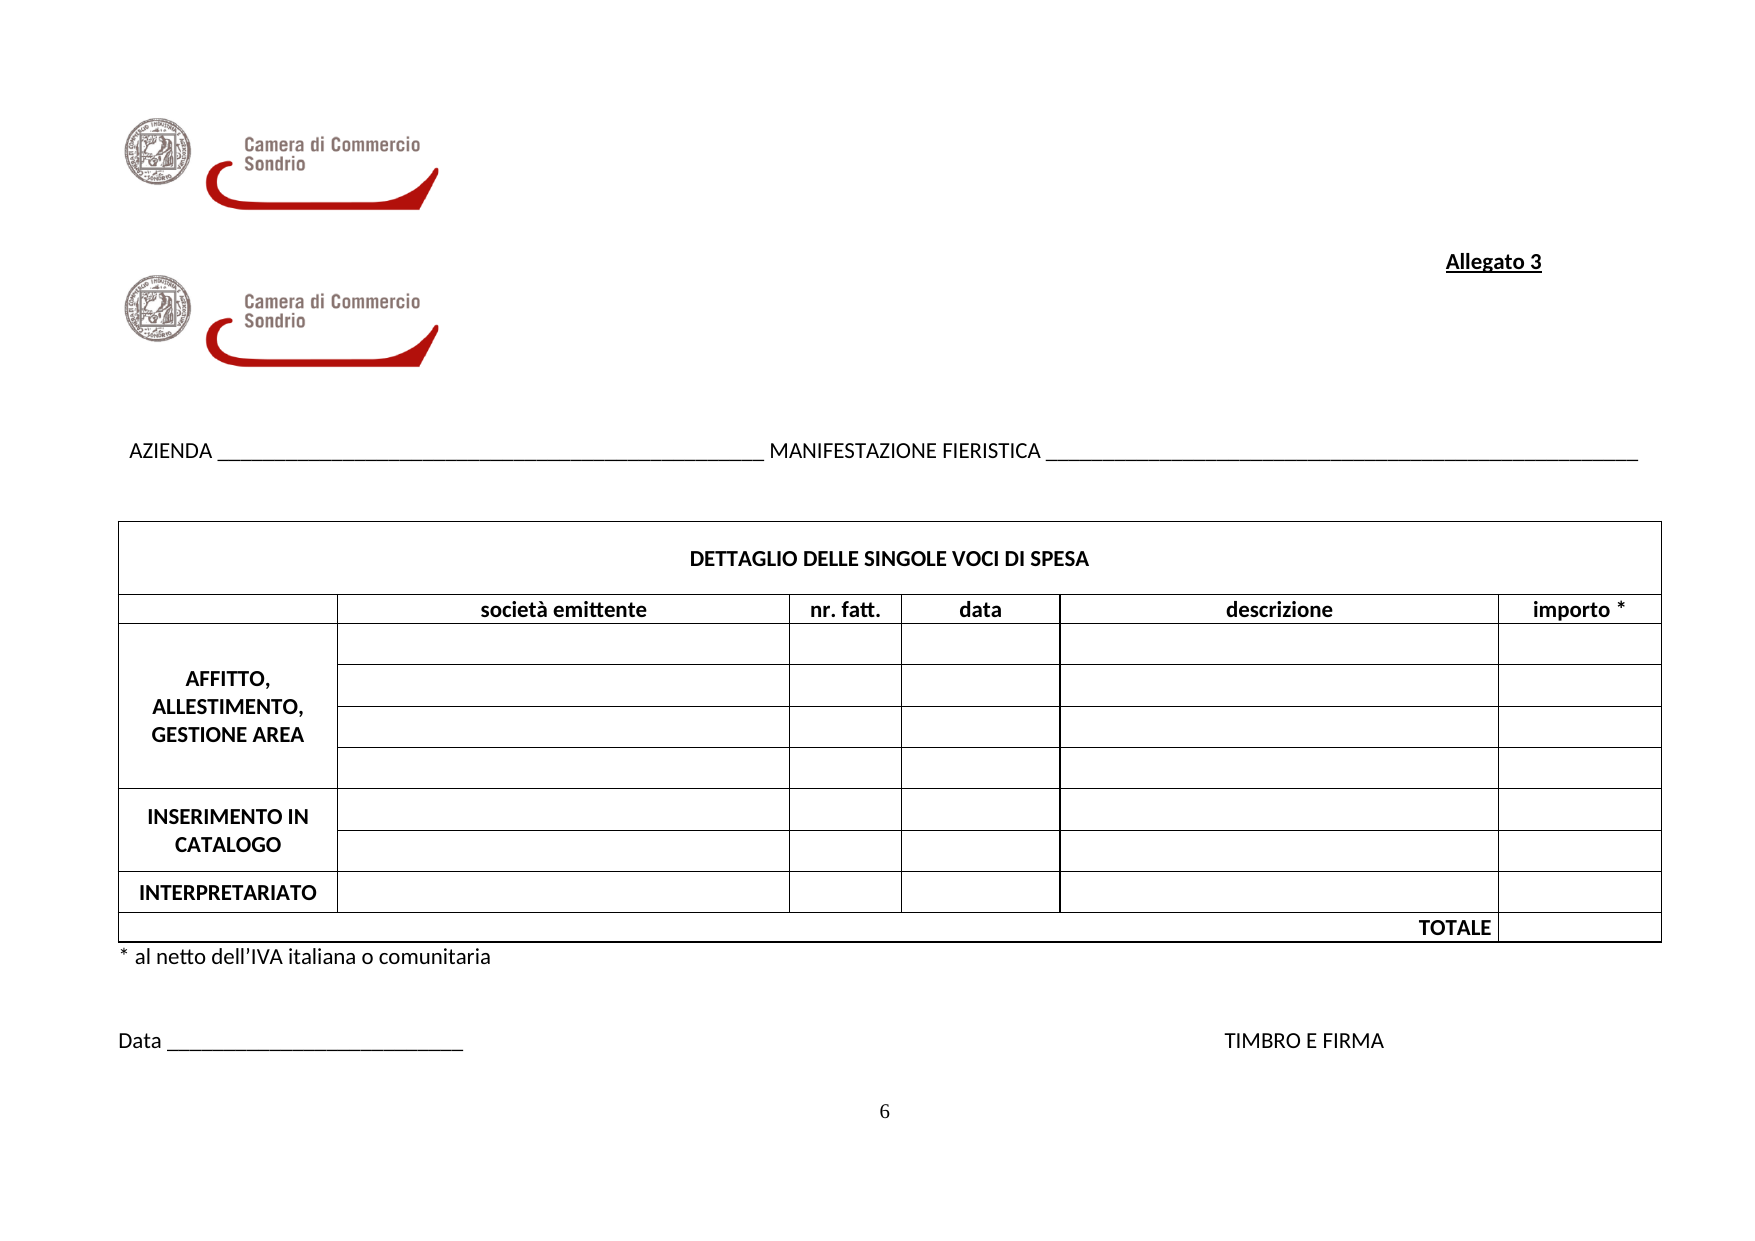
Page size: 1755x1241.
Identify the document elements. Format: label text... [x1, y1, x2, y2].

table_cell [902, 831, 1059, 871]
text Data __________________________ TIMBRO E FIRMA [118, 1026, 1651, 1054]
table_cell [790, 872, 901, 912]
text AZIENDA ________________________________________________ MANIFESTAZIONE FIERISTICA ____________________________________________________ [118, 436, 1651, 464]
table_cell [119, 595, 337, 623]
table_cell [338, 748, 789, 788]
table_cell [790, 831, 901, 871]
table_header DETTAGLIO DELLE SINGOLE VOCI DI SPESA [119, 522, 1661, 594]
table_cell [1499, 707, 1661, 747]
table_cell [902, 789, 1059, 829]
table_cell [1061, 789, 1498, 829]
table_cell nr. fatt. [790, 595, 901, 623]
table_cell importo * [1499, 595, 1661, 623]
table_cell [1499, 665, 1661, 706]
table_cell AFFITTO, ALLESTIMENTO, GESTIONE AREA [119, 624, 337, 788]
table_cell [338, 707, 789, 747]
table_cell [1061, 872, 1498, 912]
table_cell [338, 872, 789, 912]
table_cell INSERIMENTO IN CATALOGO [119, 789, 337, 871]
table_cell data [902, 595, 1059, 623]
table_cell [338, 789, 789, 829]
table_cell [1499, 872, 1661, 912]
table_cell [902, 748, 1059, 788]
table_cell [790, 665, 901, 706]
text Allegato 3 [118, 247, 1651, 380]
table_cell [1061, 831, 1498, 871]
table_cell [338, 624, 789, 664]
table_cell [790, 789, 901, 829]
table_cell società emittente [338, 595, 789, 623]
table_cell [1499, 913, 1661, 941]
table_cell [1061, 624, 1498, 664]
table_cell [1499, 748, 1661, 788]
table_cell [790, 624, 901, 664]
table_cell [902, 665, 1059, 706]
table_cell [338, 831, 789, 871]
table_cell [902, 872, 1059, 912]
table_cell INTERPRETARIATO [119, 872, 337, 912]
table_cell descrizione [1061, 595, 1498, 623]
table_cell [1499, 624, 1661, 664]
table_cell [338, 665, 789, 706]
table_cell [1499, 831, 1661, 871]
table_cell [790, 748, 901, 788]
table_cell TOTALE [119, 913, 1498, 941]
table_cell [902, 707, 1059, 747]
table_cell [790, 707, 901, 747]
table_cell [1061, 707, 1498, 747]
table_cell [902, 624, 1059, 664]
table_cell [1061, 748, 1498, 788]
table_cell [1499, 789, 1661, 829]
table_cell [1061, 665, 1498, 706]
text * al netto dell’IVA italiana o comunitaria [118, 943, 1651, 970]
